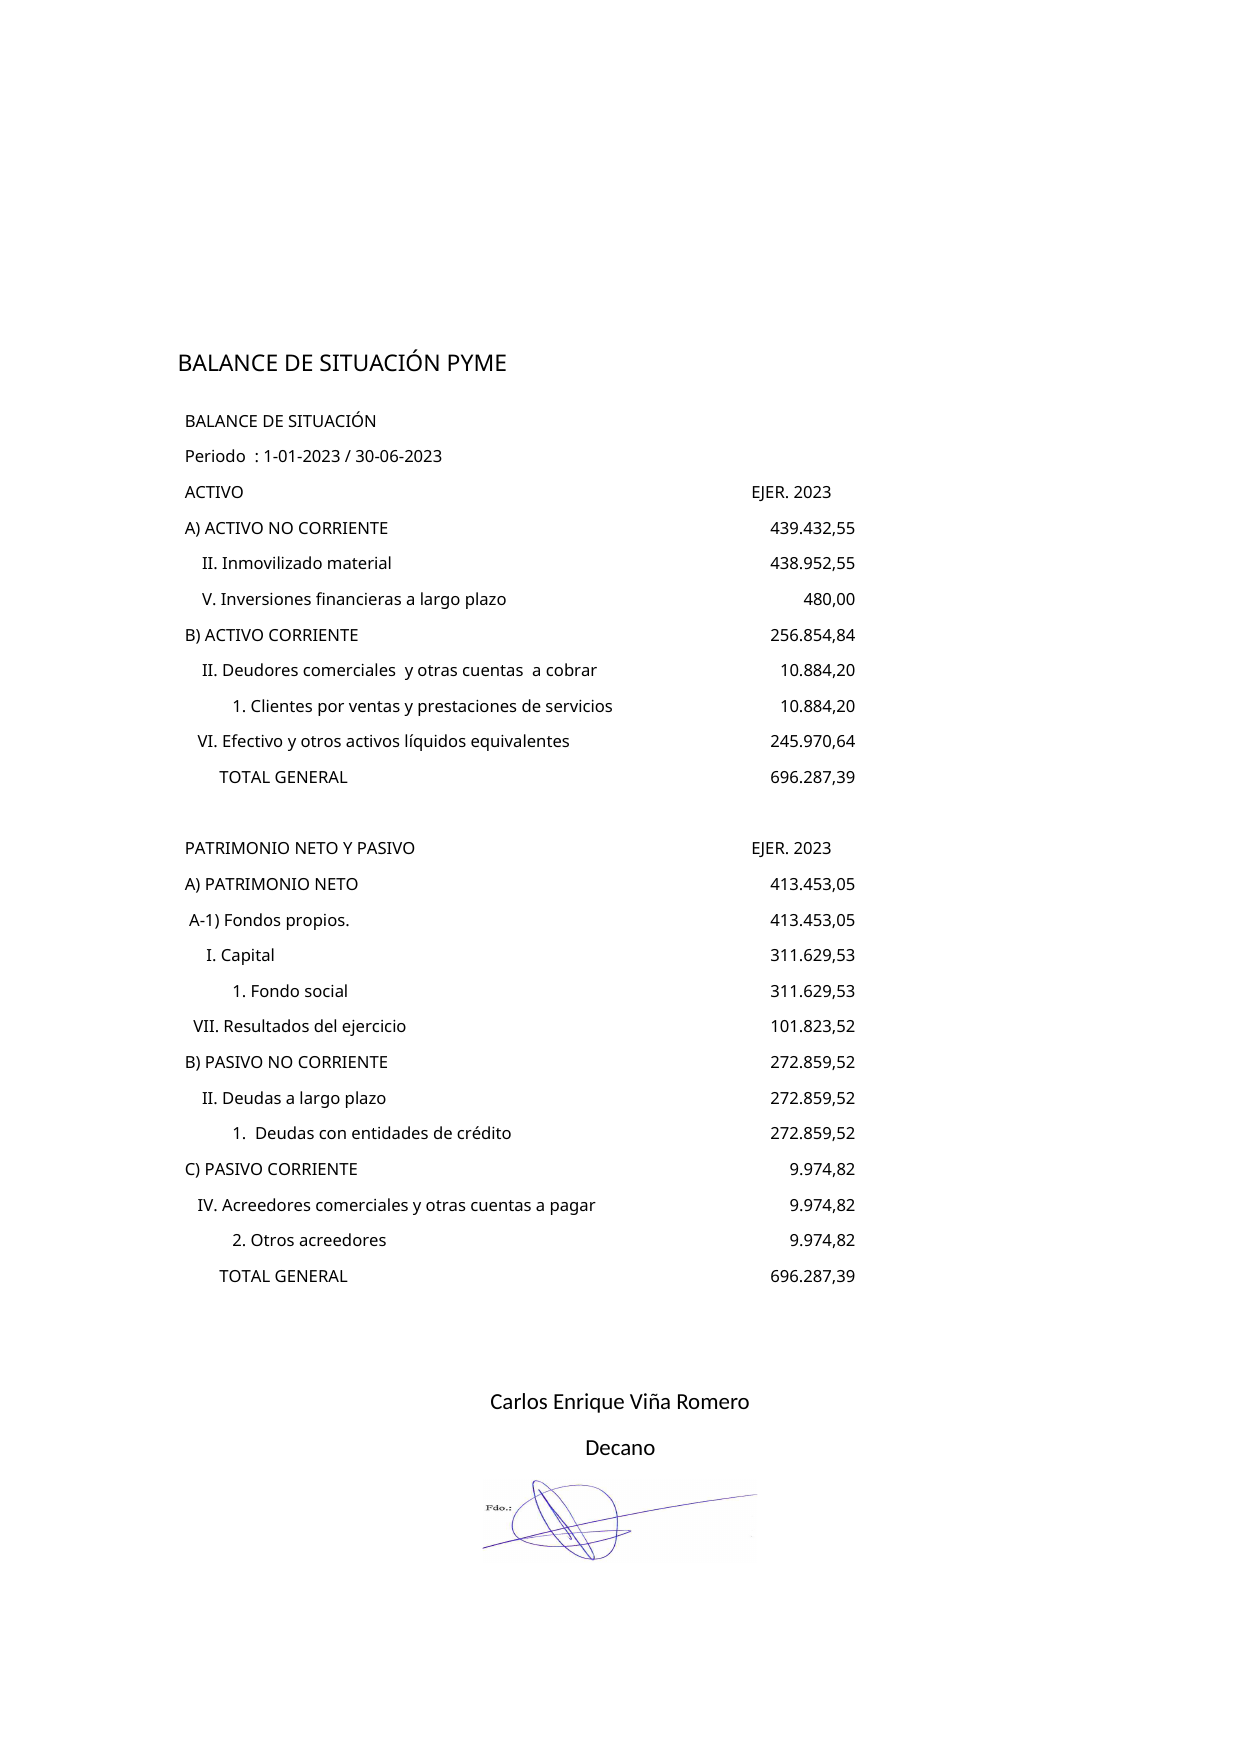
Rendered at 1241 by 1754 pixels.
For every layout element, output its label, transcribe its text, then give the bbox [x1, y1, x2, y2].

table_cell 9.974,82 [744, 1216, 863, 1252]
table_cell A-1) Fondos propios. [177, 895, 744, 931]
table_cell IV. Acreedores comerciales y otras cuentas a pagar [177, 1180, 744, 1216]
table_header [744, 397, 863, 432]
table_cell B) ACTIVO CORRIENTE [177, 610, 744, 646]
table_cell A) ACTIVO NO CORRIENTE [177, 504, 744, 539]
table_cell TOTAL GENERAL [177, 1252, 744, 1287]
table_cell A) PATRIMONIO NETO [177, 860, 744, 895]
table_cell 413.453,05 [744, 895, 863, 931]
table_cell 696.287,39 [744, 1252, 863, 1287]
table_cell II. Deudores comerciales y otras cuentas a cobrar [177, 646, 744, 682]
table_cell 480,00 [744, 575, 863, 610]
table_cell 438.952,55 [744, 539, 863, 575]
table_cell [744, 432, 863, 468]
table_cell VII. Resultados del ejercicio [177, 1002, 744, 1038]
table_cell C) PASIVO CORRIENTE [177, 1145, 744, 1180]
table_cell 101.823,52 [744, 1002, 863, 1038]
table_cell II. Inmovilizado material [177, 539, 744, 575]
table_cell ACTIVO [177, 468, 744, 503]
table_cell II. Deudas a largo plazo [177, 1074, 744, 1109]
table_cell TOTAL GENERAL [177, 753, 744, 788]
table_cell EJER. 2023 [744, 824, 863, 860]
table_cell 245.970,64 [744, 717, 863, 753]
table_cell 413.453,05 [744, 860, 863, 895]
table_cell 2. Otros acreedores [177, 1216, 744, 1252]
table_cell 311.629,53 [744, 931, 863, 967]
text Decano [177, 1433, 1063, 1461]
table_cell [177, 789, 744, 824]
table_cell 10.884,20 [744, 646, 863, 682]
table_cell 272.859,52 [744, 1074, 863, 1109]
table_cell 1. Deudas con entidades de crédito [177, 1109, 744, 1145]
table_cell Periodo : 1-01-2023 / 30-06-2023 [177, 432, 744, 468]
table_cell 1. Fondo social [177, 967, 744, 1002]
table_cell 311.629,53 [744, 967, 863, 1002]
table_cell 10.884,20 [744, 682, 863, 717]
table_cell 1. Clientes por ventas y prestaciones de servicios [177, 682, 744, 717]
table_cell VI. Efectivo y otros activos líquidos equivalentes [177, 717, 744, 753]
table_cell PATRIMONIO NETO Y PASIVO [177, 824, 744, 860]
text BALANCE DE SITUACIÓN PYME [177, 347, 1008, 378]
table_cell 272.859,52 [744, 1109, 863, 1145]
table_cell V. Inversiones financieras a largo plazo [177, 575, 744, 610]
table_cell 9.974,82 [744, 1180, 863, 1216]
table_cell 9.974,82 [744, 1145, 863, 1180]
table_cell 272.859,52 [744, 1038, 863, 1073]
table_cell I. Capital [177, 931, 744, 967]
table_cell B) PASIVO NO CORRIENTE [177, 1038, 744, 1073]
table_cell 696.287,39 [744, 753, 863, 788]
table_cell 439.432,55 [744, 504, 863, 539]
table_cell 256.854,84 [744, 610, 863, 646]
table_cell [744, 789, 863, 824]
text Carlos Enrique Viña Romero [177, 1387, 1063, 1415]
table_header BALANCE DE SITUACIÓN [177, 397, 744, 432]
table_cell EJER. 2023 [744, 468, 863, 503]
